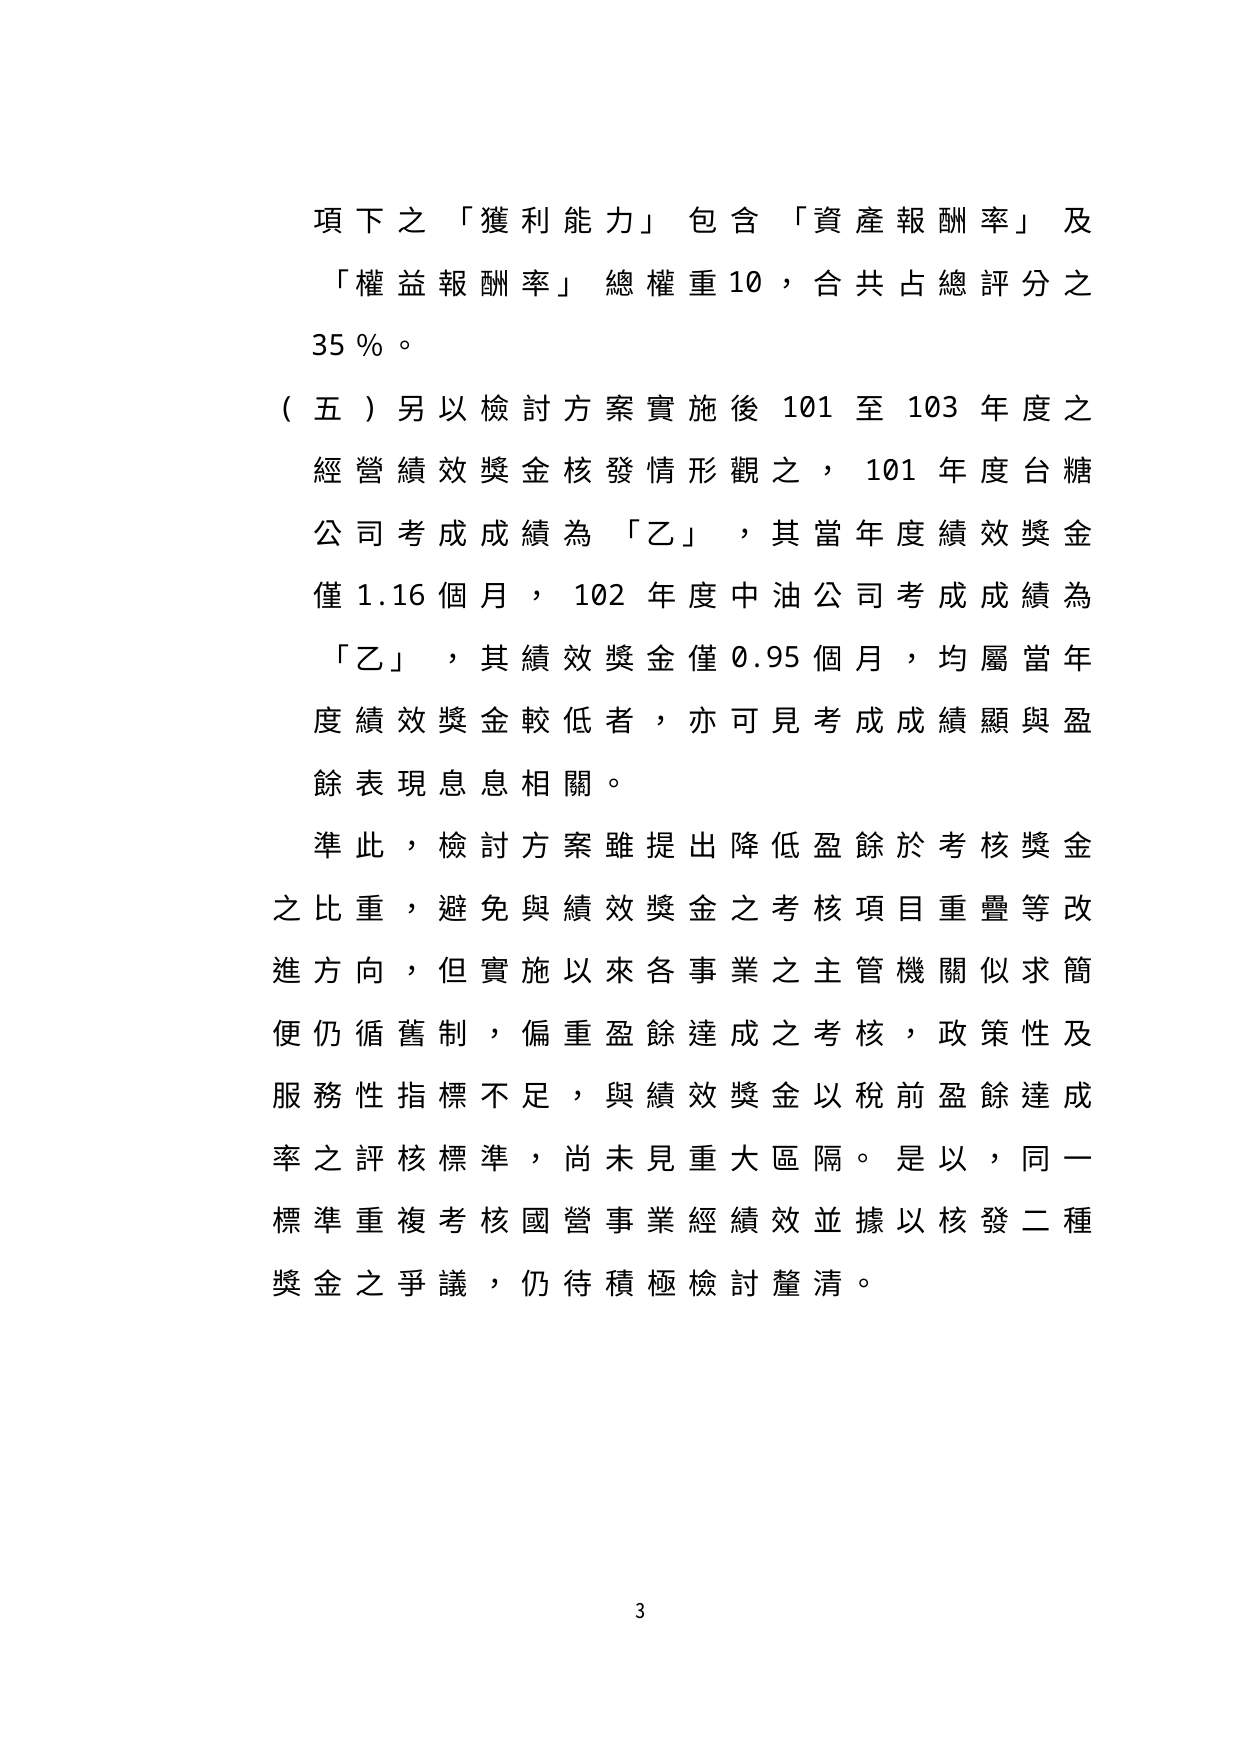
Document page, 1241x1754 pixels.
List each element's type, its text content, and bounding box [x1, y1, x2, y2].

text 項下之「獲利能力」包含「資產報酬率」及「權益報酬率」總權重10，合共占總評分之35％。 [241, 177, 1099, 365]
text 準此，檢討方案雖提出降低盈餘於考核獎金之比重，避免與績效獎金之考核項目重疊等改進方向，但實施以來各事業之主管機關似求簡便仍循舊制，偏重盈餘達成之考核，政策性及服務性指標不足，與績效獎金以稅前盈餘達成率之評核標準，尚未見重大區隔。是以，同一標準重複考核國營事業經績效並據以核發二種獎金之爭議，仍待積極檢討釐清。 [241, 802, 1099, 1302]
text (五)另以檢討方案實施後101至103年度之經營績效獎金核發情形觀之，101年度台糖公司考成成績為「乙」，其當年度績效獎金僅1.16個月，102年度中油公司考成成績為「乙」，其績效獎金僅0.95個月，均屬當年度績效獎金較低者，亦可見考成成績顯與盈餘表現息息相關。 [241, 365, 1099, 802]
